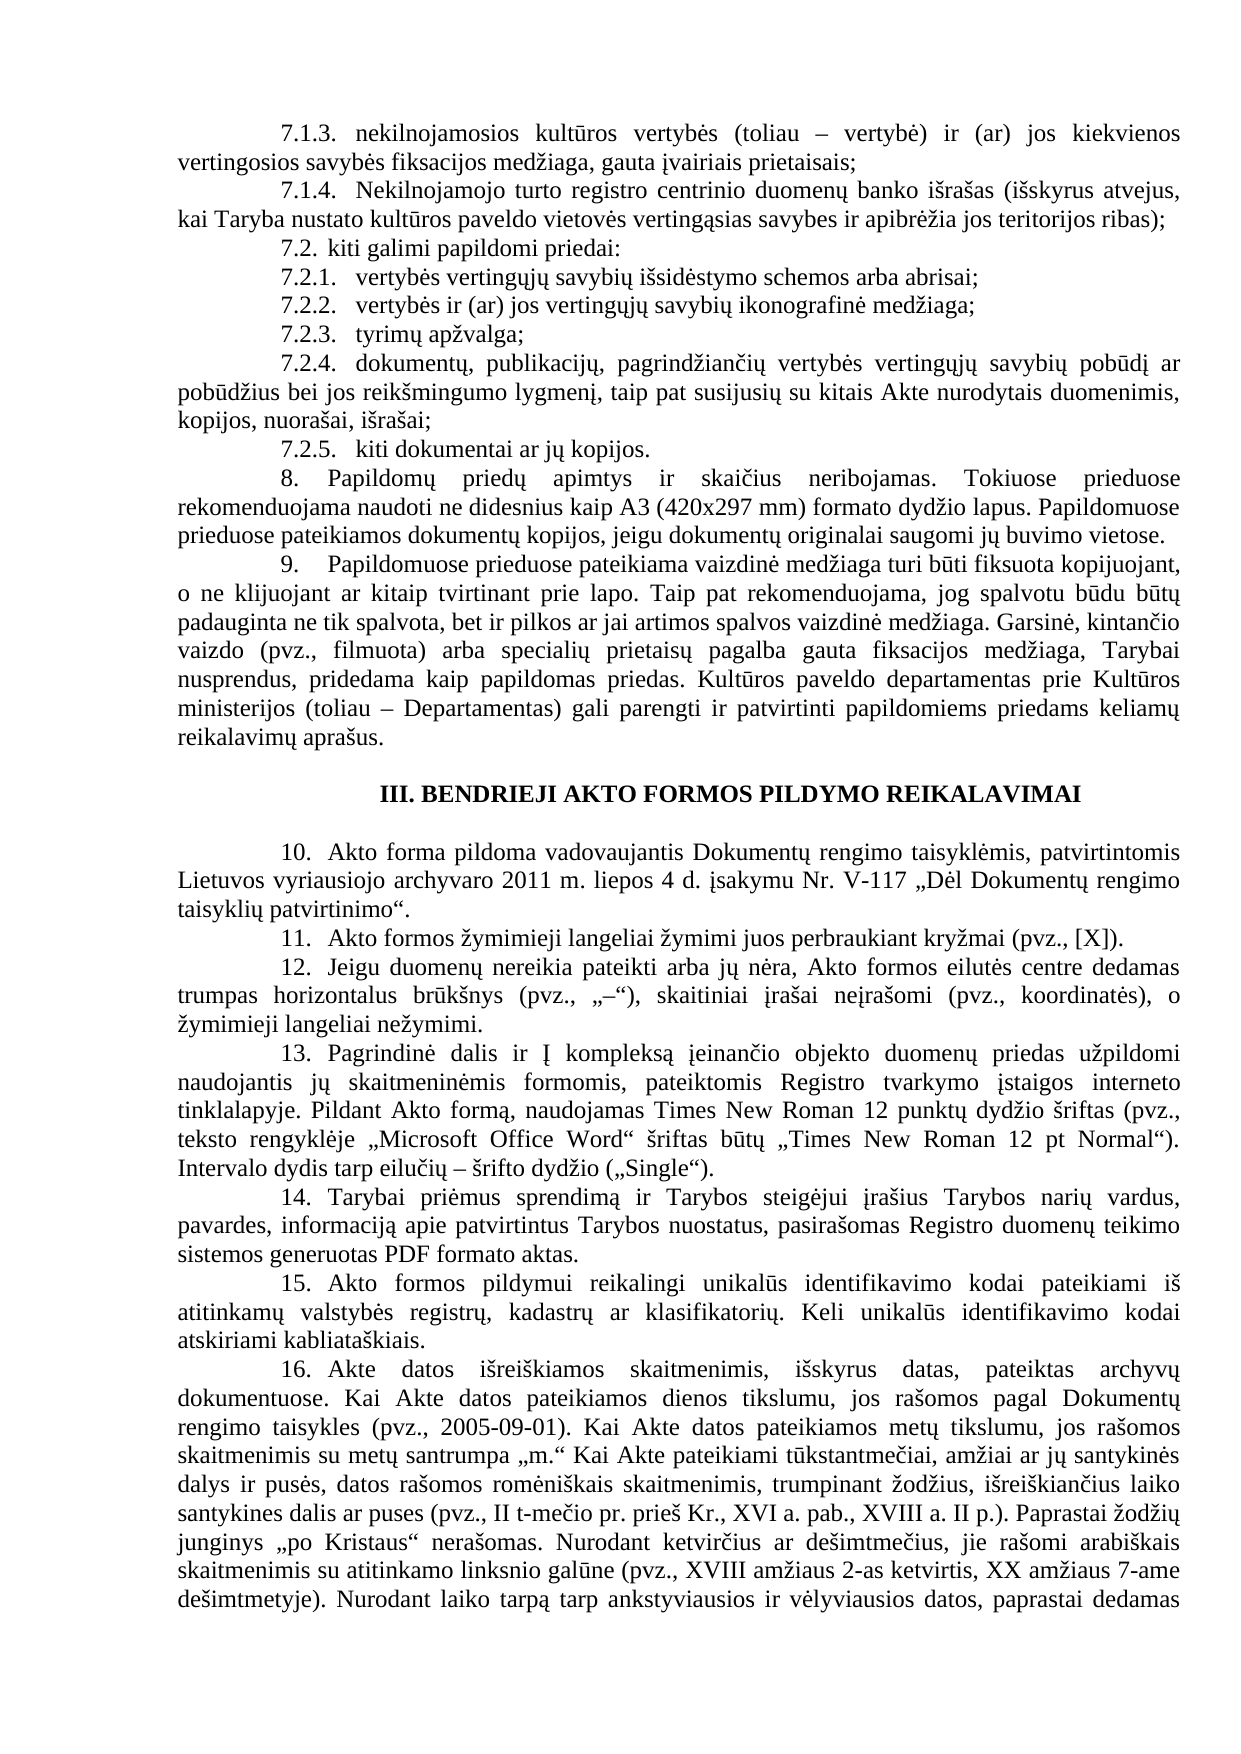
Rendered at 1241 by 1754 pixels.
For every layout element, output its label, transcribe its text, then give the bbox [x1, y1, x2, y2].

text 15. Akto formos pildymui reikalingi unikalūs identifikavimo kodai pateikiami iš atitinkamų valstybės registrų, kadastrų ar klasifikatorių. Keli unikalūs identifikavimo kodai atskiriami kabliataškiais. [177, 1268, 1181, 1354]
text 8. Papildomų priedų apimtys ir skaičius neribojamas. Tokiuose prieduose rekomenduojama naudoti ne didesnius kaip A3 (420x297 mm) formato dydžio lapus. Papildomuose prieduose pateikiamos dokumentų kopijos, jeigu dokumentų originalai saugomi jų buvimo vietose. [177, 463, 1181, 549]
text 7.2.3. tyrimų apžvalga; [177, 319, 1181, 348]
text 7.2.5. kiti dokumentai ar jų kopijos. [177, 434, 1181, 463]
text 7.2.4. dokumentų, publikacijų, pagrindžiančių vertybės vertingųjų savybių pobūdį ar pobūdžius bei jos reikšmingumo lygmenį, taip pat susijusių su kitais Akte nurodytais duomenimis, kopijos, nuorašai, išrašai; [177, 348, 1181, 434]
text 13. Pagrindinė dalis ir Į kompleksą įeinančio objekto duomenų priedas užpildomi naudojantis jų skaitmeninėmis formomis, pateiktomis Registro tvarkymo įstaigos interneto tinklalapyje. Pildant Akto formą, naudojamas Times New Roman 12 punktų dydžio šriftas (pvz., teksto rengyklėje „Microsoft Office Word“ šriftas būtų „Times New Roman 12 pt Normal“). Intervalo dydis tarp eilučių – šrifto dydžio („Single“). [177, 1038, 1181, 1182]
text 7.1.4. Nekilnojamojo turto registro centrinio duomenų banko išrašas (išskyrus atvejus, kai Taryba nustato kultūros paveldo vietovės vertingąsias savybes ir apibrėžia jos teritorijos ribas); [177, 176, 1181, 233]
text 14. Tarybai priėmus sprendimą ir Tarybos steigėjui įrašius Tarybos narių vardus, pavardes, informaciją apie patvirtintus Tarybos nuostatus, pasirašomas Registro duomenų teikimo sistemos generuotas PDF formato aktas. [177, 1182, 1181, 1268]
text 9. Papildomuose prieduose pateikiama vaizdinė medžiaga turi būti fiksuota kopijuojant, o ne klijuojant ar kitaip tvirtinant prie lapo. Taip pat rekomenduojama, jog spalvotu būdu būtų padauginta ne tik spalvota, bet ir pilkos ar jai artimos spalvos vaizdinė medžiaga. Garsinė, kintančio vaizdo (pvz., filmuota) arba specialių prietaisų pagalba gauta fiksacijos medžiaga, Tarybai nusprendus, pridedama kaip papildomas priedas. Kultūros paveldo departamentas prie Kultūros ministerijos (toliau – Departamentas) gali parengti ir patvirtinti papildomiems priedams keliamų reikalavimų aprašus. [177, 549, 1181, 751]
text 10. Akto forma pildoma vadovaujantis Dokumentų rengimo taisyklėmis, patvirtintomis Lietuvos vyriausiojo archyvaro 2011 m. liepos 4 d. įsakymu Nr. V-117 „Dėl Dokumentų rengimo taisyklių patvirtinimo“. [177, 837, 1181, 923]
text 12. Jeigu duomenų nereikia pateikti arba jų nėra, Akto formos eilutės centre dedamas trumpas horizontalus brūkšnys (pvz., „–“), skaitiniai įrašai neįrašomi (pvz., koordinatės), o žymimieji langeliai nežymimi. [177, 952, 1181, 1038]
text 7.2.2. vertybės ir (ar) jos vertingųjų savybių ikonografinė medžiaga; [177, 291, 1181, 319]
text 11. Akto formos žymimieji langeliai žymimi juos perbraukiant kryžmai (pvz., [X]). [177, 923, 1181, 952]
text 7.2.1. vertybės vertingųjų savybių išsidėstymo schemos arba abrisai; [177, 262, 1181, 291]
text 7.2. kiti galimi papildomi priedai: [177, 233, 1181, 262]
text 7.1.3. nekilnojamosios kultūros vertybės (toliau – vertybė) ir (ar) jos kiekvienos vertingosios savybės fiksacijos medžiaga, gauta įvairiais prietaisais; [177, 118, 1181, 176]
text 16. Akte datos išreiškiamos skaitmenimis, išskyrus datas, pateiktas archyvų dokumentuose. Kai Akte datos pateikiamos dienos tikslumu, jos rašomos pagal Dokumentų rengimo taisykles (pvz., 2005-09-01). Kai Akte datos pateikiamos metų tikslumu, jos rašomos skaitmenimis su metų santrumpa „m.“ Kai Akte pateikiami tūkstantmečiai, amžiai ar jų santykinės dalys ir pusės, datos rašomos romėniškais skaitmenimis, trumpinant žodžius, išreiškiančius laiko santykines dalis ar puses (pvz., II t-mečio pr. prieš Kr., XVI a. pab., XVIII a. II p.). Paprastai žodžių junginys „po Kristaus“ nerašomas. Nurodant ketvirčius ar dešimtmečius, jie rašomi arabiškais skaitmenimis su atitinkamo linksnio galūne (pvz., XVIII amžiaus 2-as ketvirtis, XX amžiaus 7-ame dešimtmetyje). Nurodant laiko tarpą tarp ankstyviausios ir vėlyviausios datos, paprastai dedamas [177, 1354, 1181, 1613]
text III. BENDRIEJI AKTO FORMOS PILDYMO REIKALAVIMAI [177, 779, 1181, 808]
